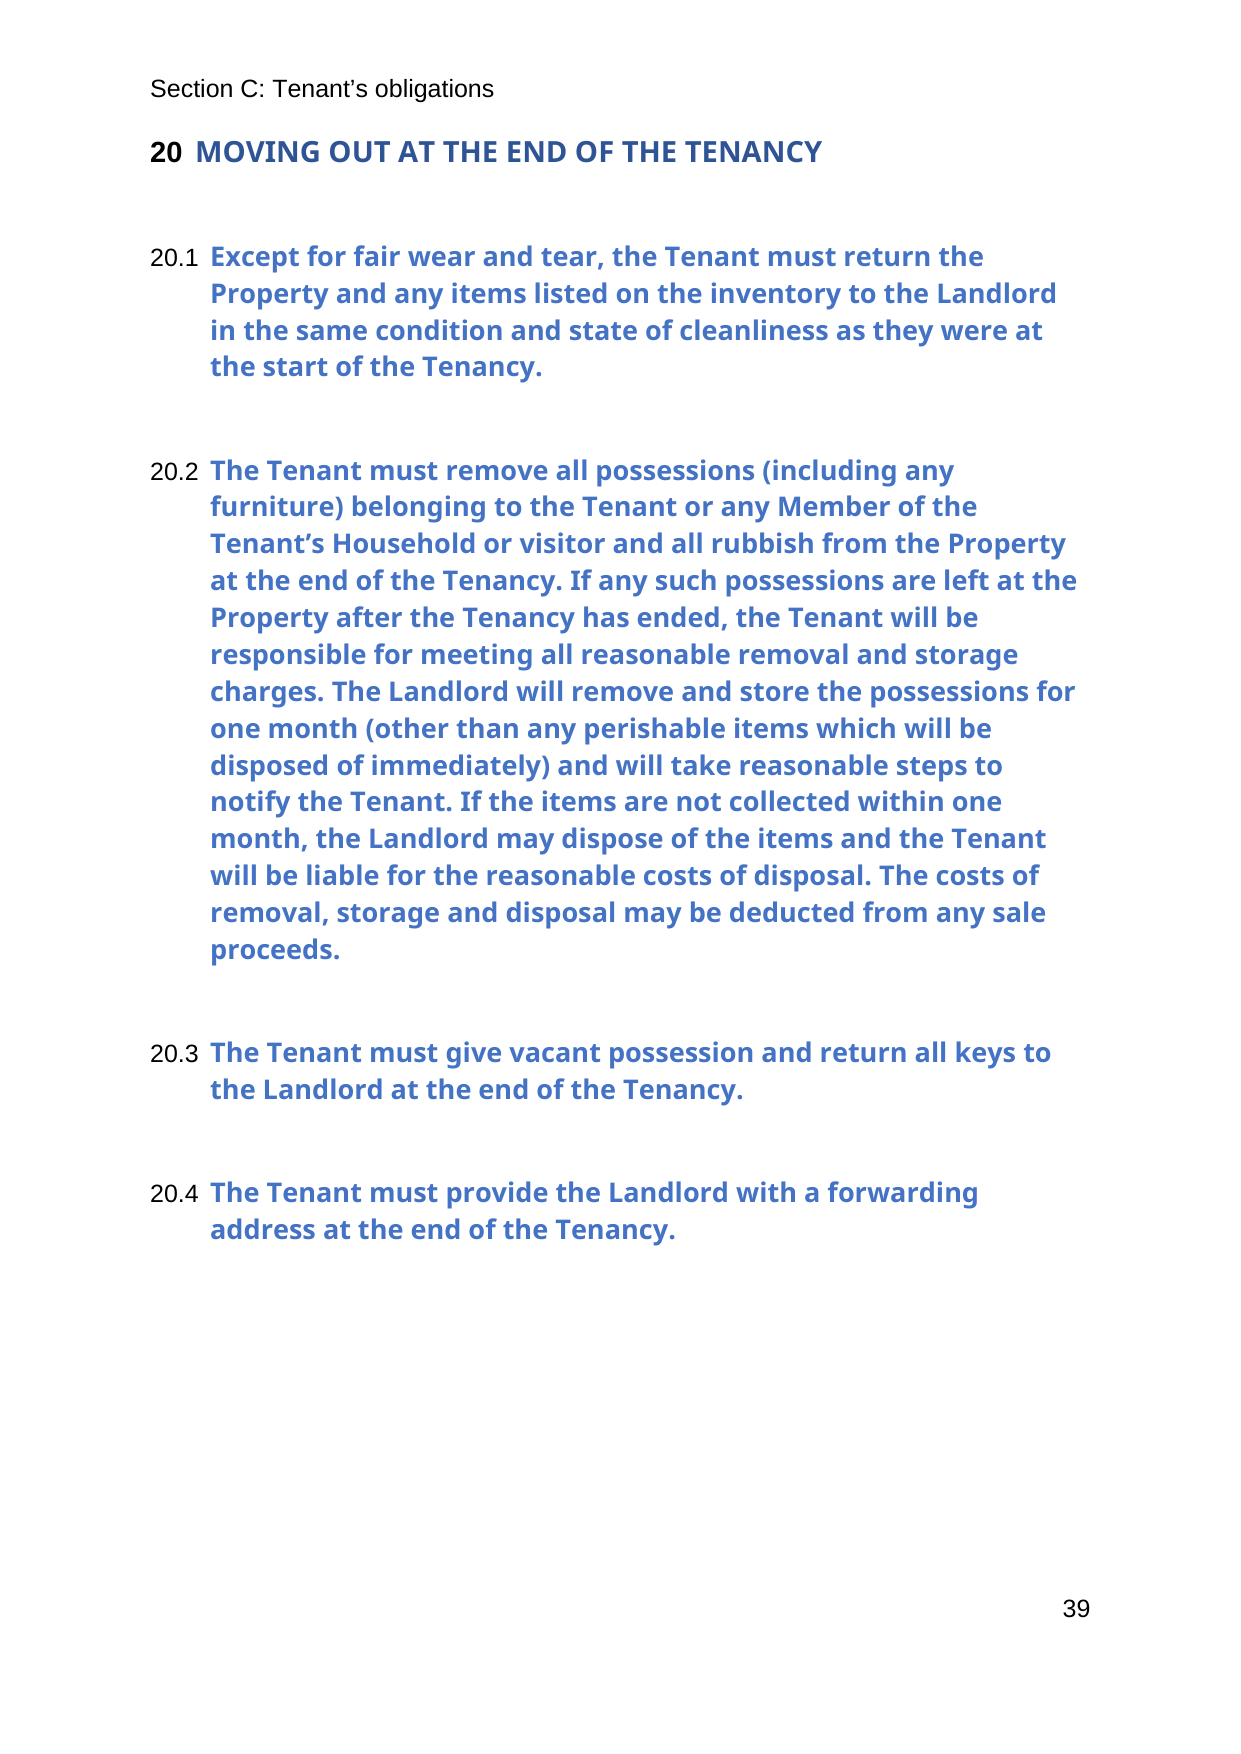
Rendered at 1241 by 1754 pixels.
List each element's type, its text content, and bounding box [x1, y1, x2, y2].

subtitle MOVING OUT AT THE END OF THE TENANCY [150, 131, 1090, 171]
subtitle The Tenant must provide the Landlord with a forwarding address at the end of the Tenancy. [150, 1173, 1090, 1247]
subtitle The Tenant must give vacant possession and return all keys to the Landlord at the end of the Tenancy. [150, 1033, 1090, 1107]
subtitle Except for fair wear and tear, the Tenant must return the Property and any items listed on the inventory to the Landlord in the same condition and state of cleanliness as they were at the start of the Tenancy. [150, 237, 1090, 385]
subtitle The Tenant must remove all possessions (including any furniture) belonging to the Tenant or any Member of the Tenant’s Household or visitor and all rubbish from the Property at the end of the Tenancy. If any such possessions are left at the Property after the Tenancy has ended, the Tenant will be responsible for meeting all reasonable removal and storage charges. The Landlord will remove and store the possessions for one month (other than any perishable items which will be disposed of immediately) and will take reasonable steps to notify the Tenant. If the items are not collected within one month, the Landlord may dispose of the items and the Tenant will be liable for the reasonable costs of disposal. The costs of removal, storage and disposal may be deducted from any sale proceeds. [150, 451, 1090, 967]
